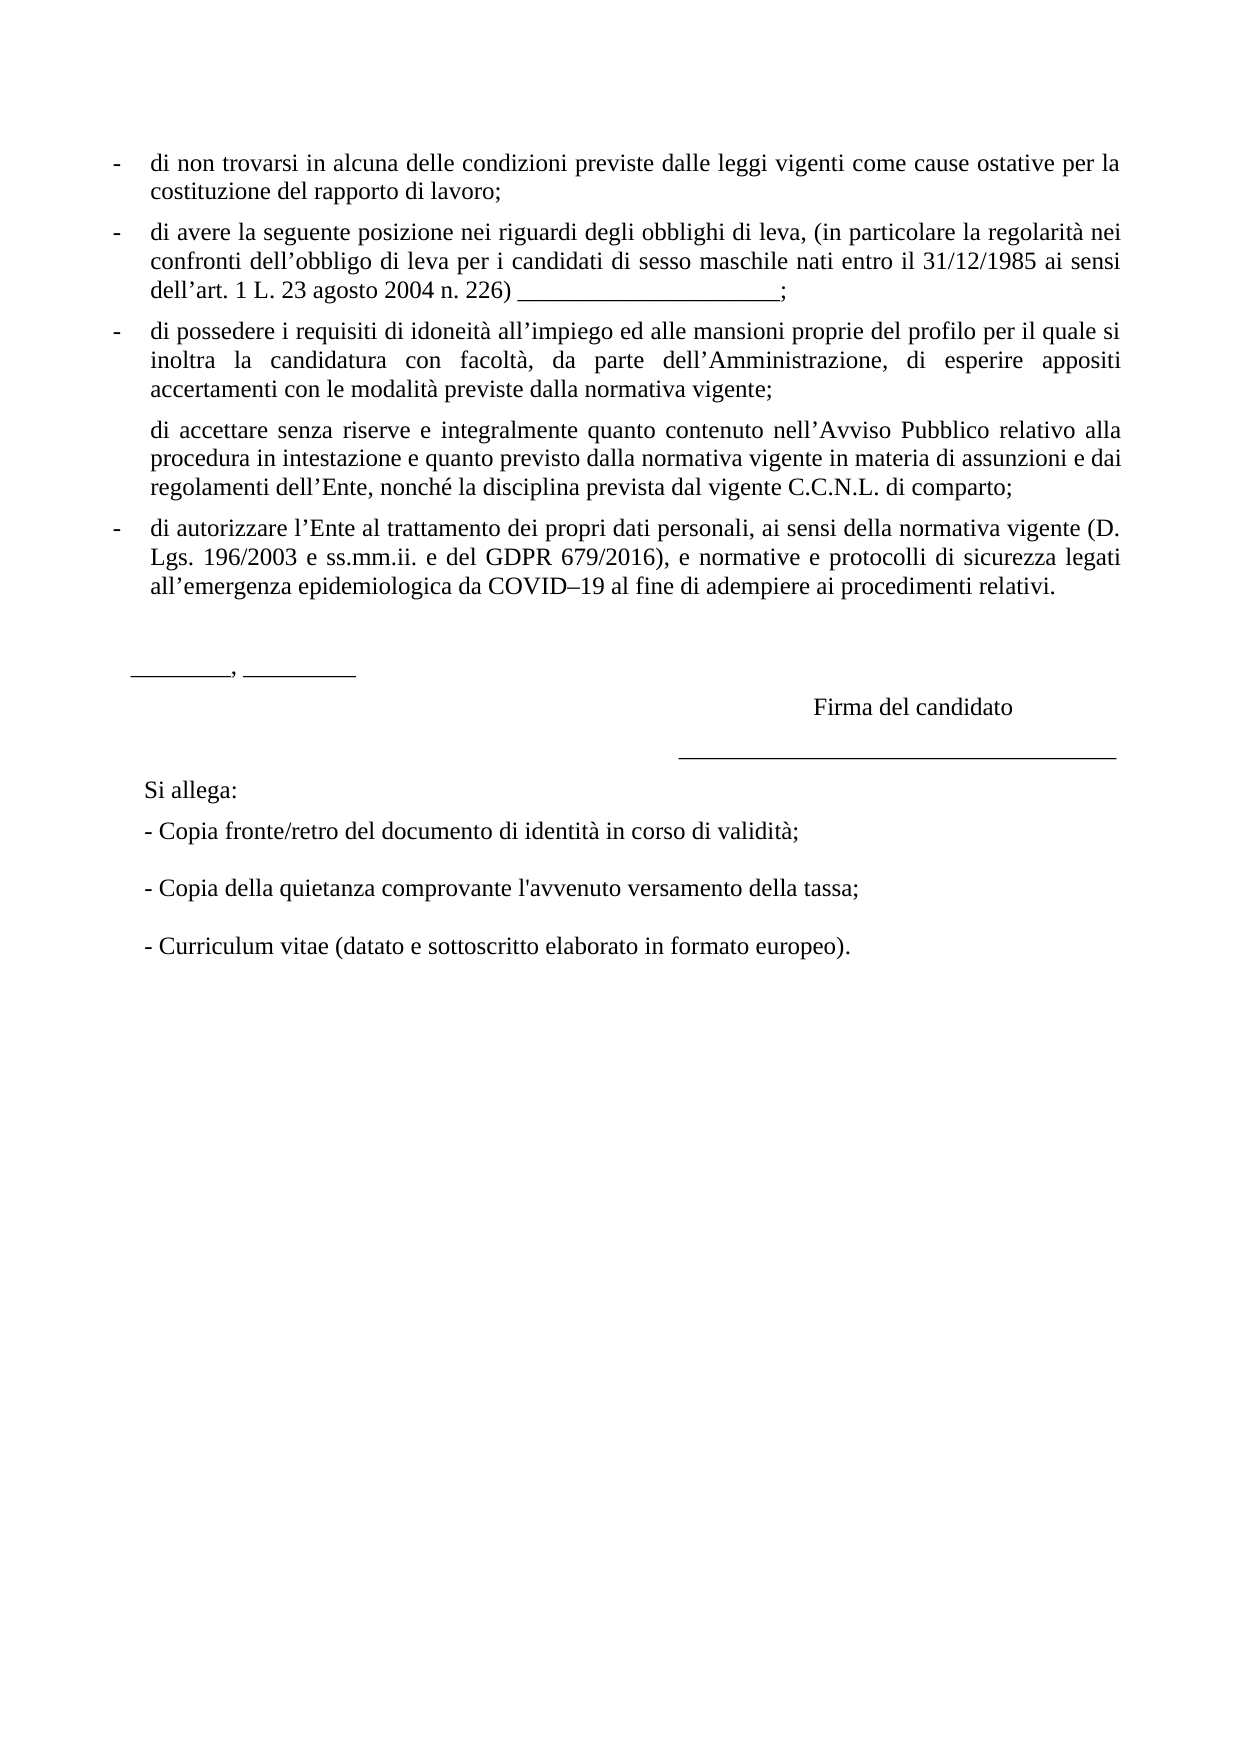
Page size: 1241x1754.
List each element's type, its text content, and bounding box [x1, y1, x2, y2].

list di possedere i requisiti di idoneità all’impiego ed alle mansioni proprie del profilo per il quale si inoltra la candidatura con facoltà, da parte dell’Amministrazione, di esperire appositi accertamenti con le modalità previste dalla normativa vigente; [113, 316, 1122, 402]
text - Copia fronte/retro del documento di identità in corso di validità; [144, 816, 1122, 844]
text - Copia della quietanza comprovante l'avvenuto versamento della tassa; [144, 873, 1122, 902]
text Firma del candidato [708, 692, 1122, 721]
list di avere la seguente posizione nei riguardi degli obblighi di leva, (in particolare la regolarità nei confronti dell’obbligo di leva per i candidati di sesso maschile nati entro il 31/12/1985 ai sensi dell’art. 1 L. 23 agosto 2004 n. 226) _____________________; [113, 217, 1122, 304]
text Si allega: [144, 775, 1122, 803]
text - Curriculum vitae (datato e sottoscritto elaborato in formato europeo). [144, 931, 1122, 959]
text ________, _________ [118, 651, 1122, 680]
list di autorizzare l’Ente al trattamento dei propri dati personali, ai sensi della normativa vigente (D. Lgs. 196/2003 e ss.mm.ii. e del GDPR 679/2016), e normative e protocolli di sicurezza legati all’emergenza epidemiologica da COVID–19 al fine di adempiere ai procedimenti relativi. [113, 513, 1122, 600]
text ___________________________________ [118, 733, 1122, 762]
list di non trovarsi in alcuna delle condizioni previste dalle leggi vigenti come cause ostative per la costituzione del rapporto di lavoro; [113, 148, 1122, 205]
text di accettare senza riserve e integralmente quanto contenuto nell’Avviso Pubblico relativo alla procedura in intestazione e quanto previsto dalla normativa vigente in materia di assunzioni e dai regolamenti dell’Ente, nonché la disciplina prevista dal vigente C.C.N.L. di comparto; [150, 415, 1122, 501]
